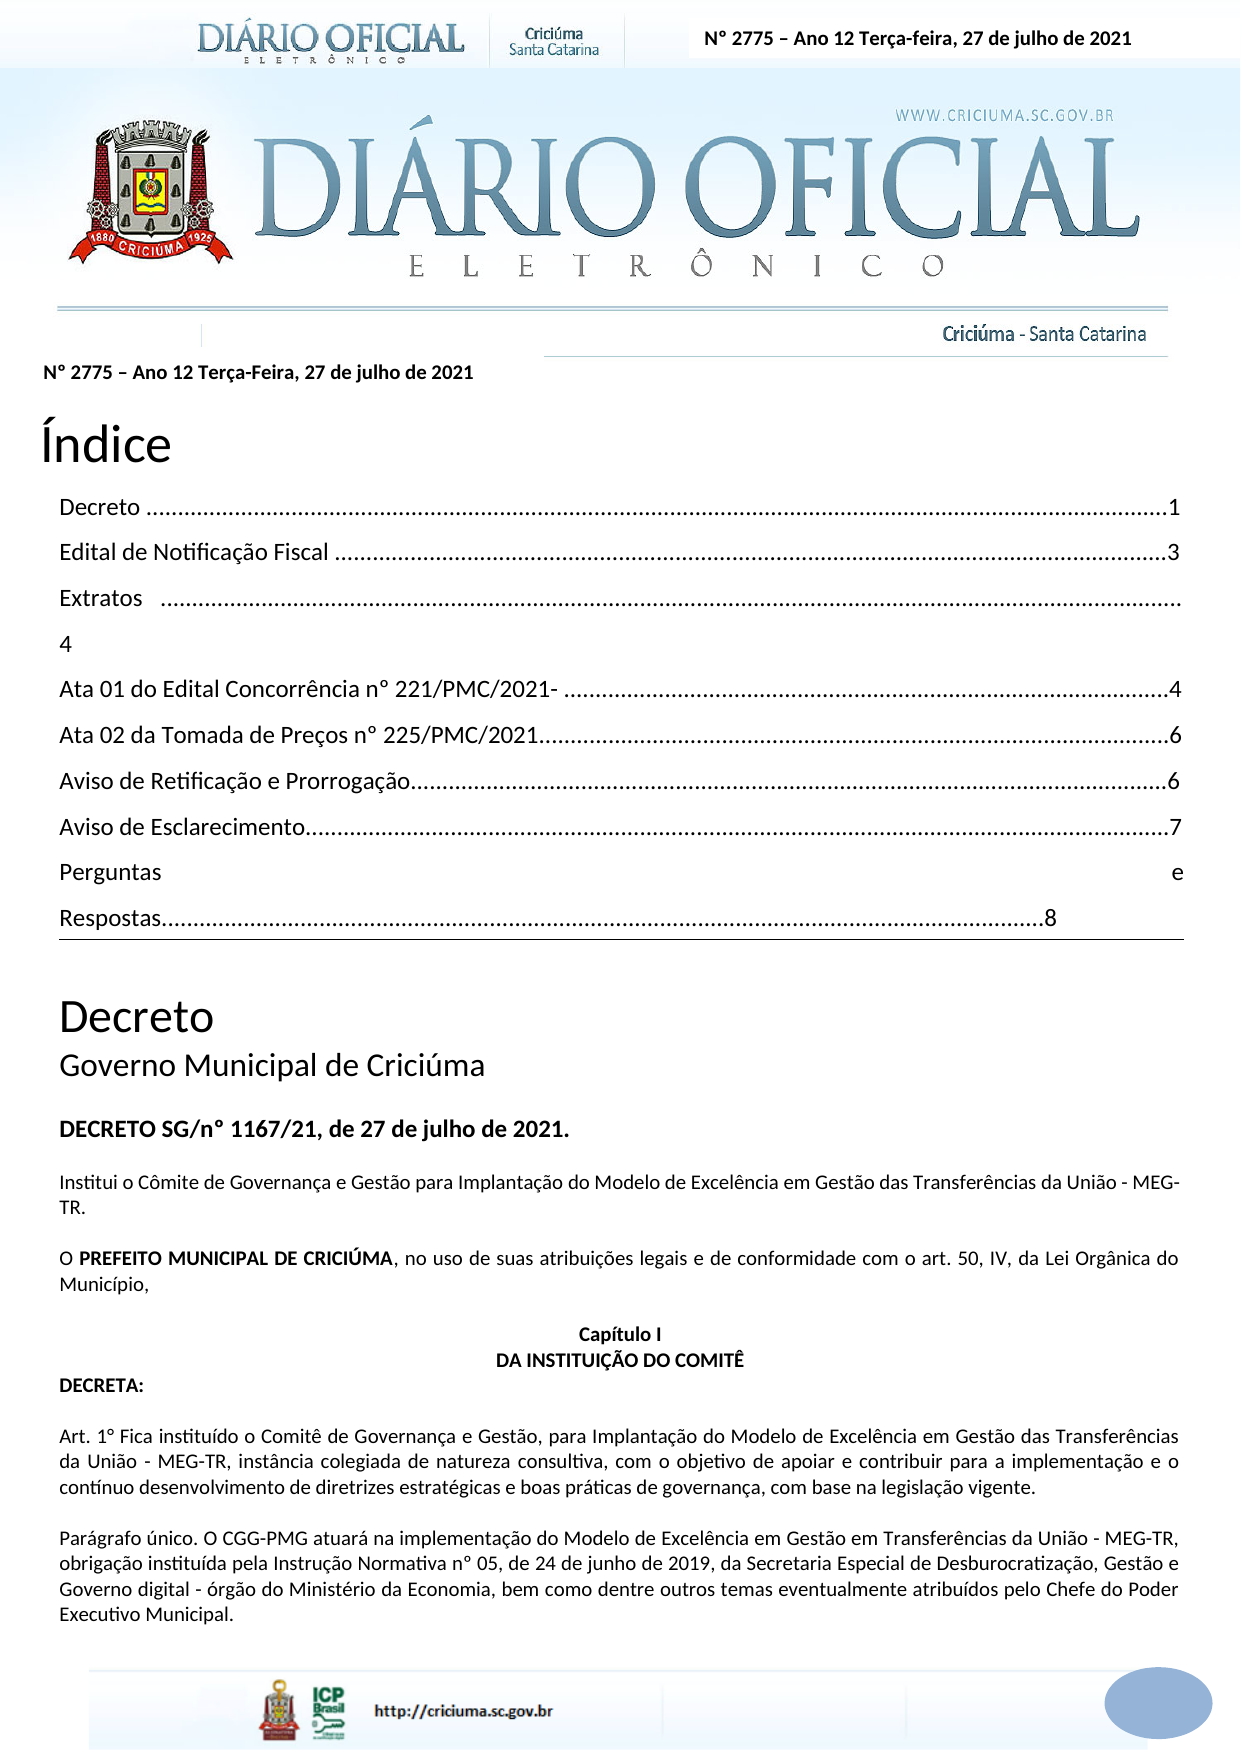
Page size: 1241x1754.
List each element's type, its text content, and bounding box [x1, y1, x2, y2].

text Ata 02 da Tomada de Preços nº 225/PMC/2021....................................................................................................6 [59, 719, 1184, 750]
text Aviso de Esclarecimento.........................................................................................................................................7 [59, 811, 1184, 841]
text Aviso de Retificação e Prorrogação........................................................................................................................6 [59, 765, 1184, 796]
text Extratos ..................................................................................................................................................................4 [59, 582, 1184, 658]
text Nº 2775 – Ano 12 Terça-Feira, 27 de julho de 2021 [15, 359, 529, 384]
text DECRETA: [59, 1372, 1181, 1398]
text Ata 01 do Edital Concorrência nº 221/PMC/2021- ................................................................................................4 [59, 674, 1184, 704]
text Parágrafo único. O CGG-PMG atuará na implementação do Modelo de Excelência em Gestão em Transferências da União - MEG-TR, obrigação instituída pela Instrução Normativa nº 05, de 24 de junho de 2019, da Secretaria Especial de Desburocratização, Gestão e Governo digital - órgão do Ministério da Economia, bem como dentre outros temas eventualmente atribuídos pelo Chefe do Poder Executivo Municipal. [59, 1525, 1181, 1627]
text Perguntas e Respostas............................................................................................................................................8 [59, 857, 1184, 939]
text Edital de Notificação Fiscal ....................................................................................................................................3 [59, 536, 1184, 567]
text Decreto ..................................................................................................................................................................1 [59, 491, 1184, 521]
text Índice [40, 410, 202, 476]
text DA INSTITUIÇÃO DO COMITÊ [59, 1347, 1181, 1372]
text Institui o Cômite de Governança e Gestão para Implantação do Modelo de Excelência em Gestão das Transferências da União - MEG-TR. [59, 1169, 1181, 1220]
text Art. 1° Fica instituído o Comitê de Governança e Gestão, para Implantação do Modelo de Excelência em Gestão das Transferências da União - MEG-TR, instância colegiada de natureza consultiva, com o objetivo de apoiar e contribuir para a implementação e o contínuo desenvolvimento de diretrizes estratégicas e boas práticas de governança, com base na legislação vigente. [59, 1423, 1181, 1499]
text Governo Municipal de Criciúma [59, 1044, 1181, 1085]
text O PREFEITO MUNICIPAL DE CRICIÚMA, no uso de suas atribuições legais e de conformidade com o art. 50, IV, da Lei Orgânica do Município, [59, 1245, 1181, 1296]
text Capítulo I [59, 1322, 1181, 1347]
text Decreto [59, 986, 1181, 1044]
text DECRETO SG/nº 1167/21, de 27 de julho de 2021. [59, 1113, 1181, 1144]
